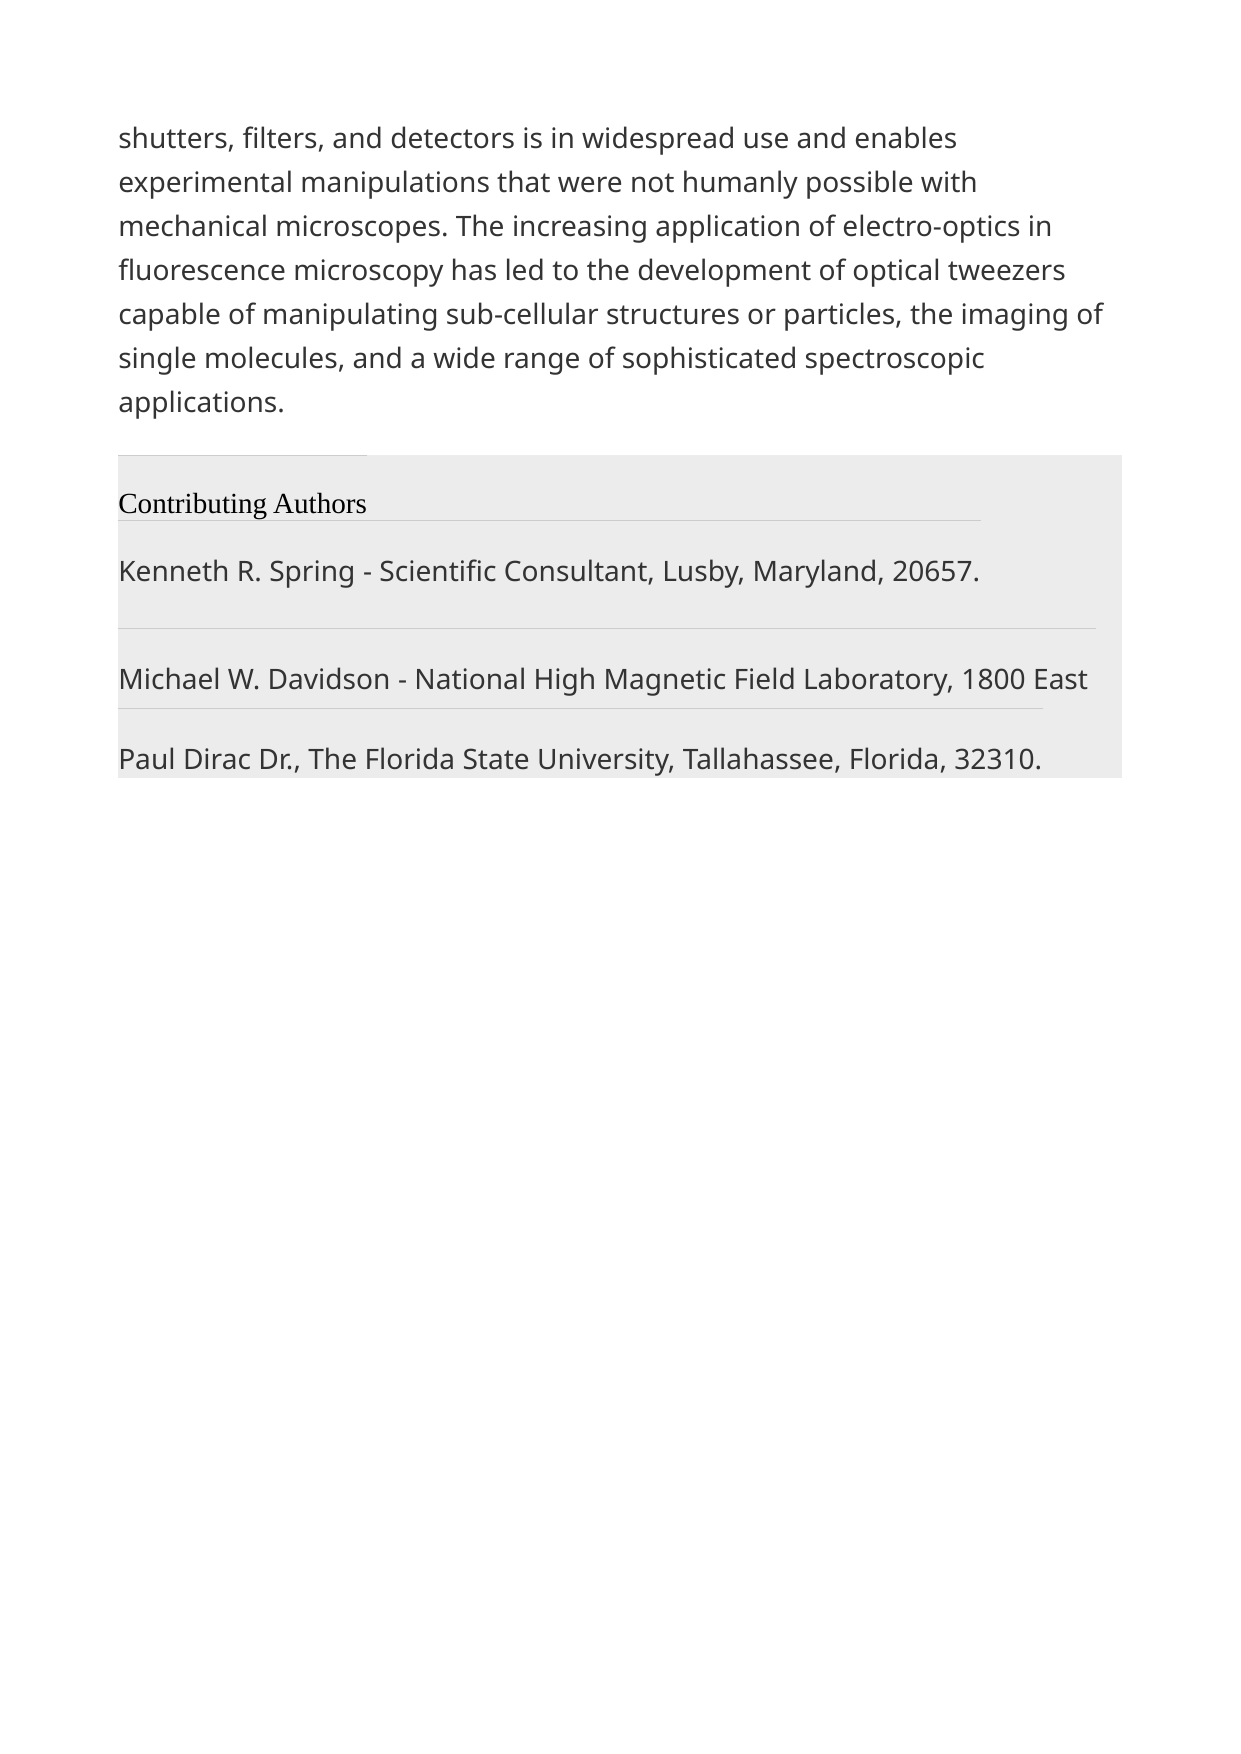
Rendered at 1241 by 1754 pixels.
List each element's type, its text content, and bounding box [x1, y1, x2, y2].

text Michael W. Davidson - National High Magnetic Field Laboratory, 1800 East Paul Dirac Dr., The Florida State University, Tallahassee, Florida, 32310. [118, 628, 1122, 778]
subtitle Contributing Authors [118, 455, 1122, 519]
text shutters, filters, and detectors is in widespread use and enables experimental manipulations that were not humanly possible with mechanical microscopes. The increasing application of electro-optics in fluorescence microscopy has led to the development of optical tweezers capable of manipulating sub-cellular structures or particles, the imaging of single molecules, and a wide range of sophisticated spectroscopic applications. [118, 118, 1122, 421]
text Kenneth R. Spring - Scientific Consultant, Lusby, Maryland, 20657. [118, 519, 1122, 589]
